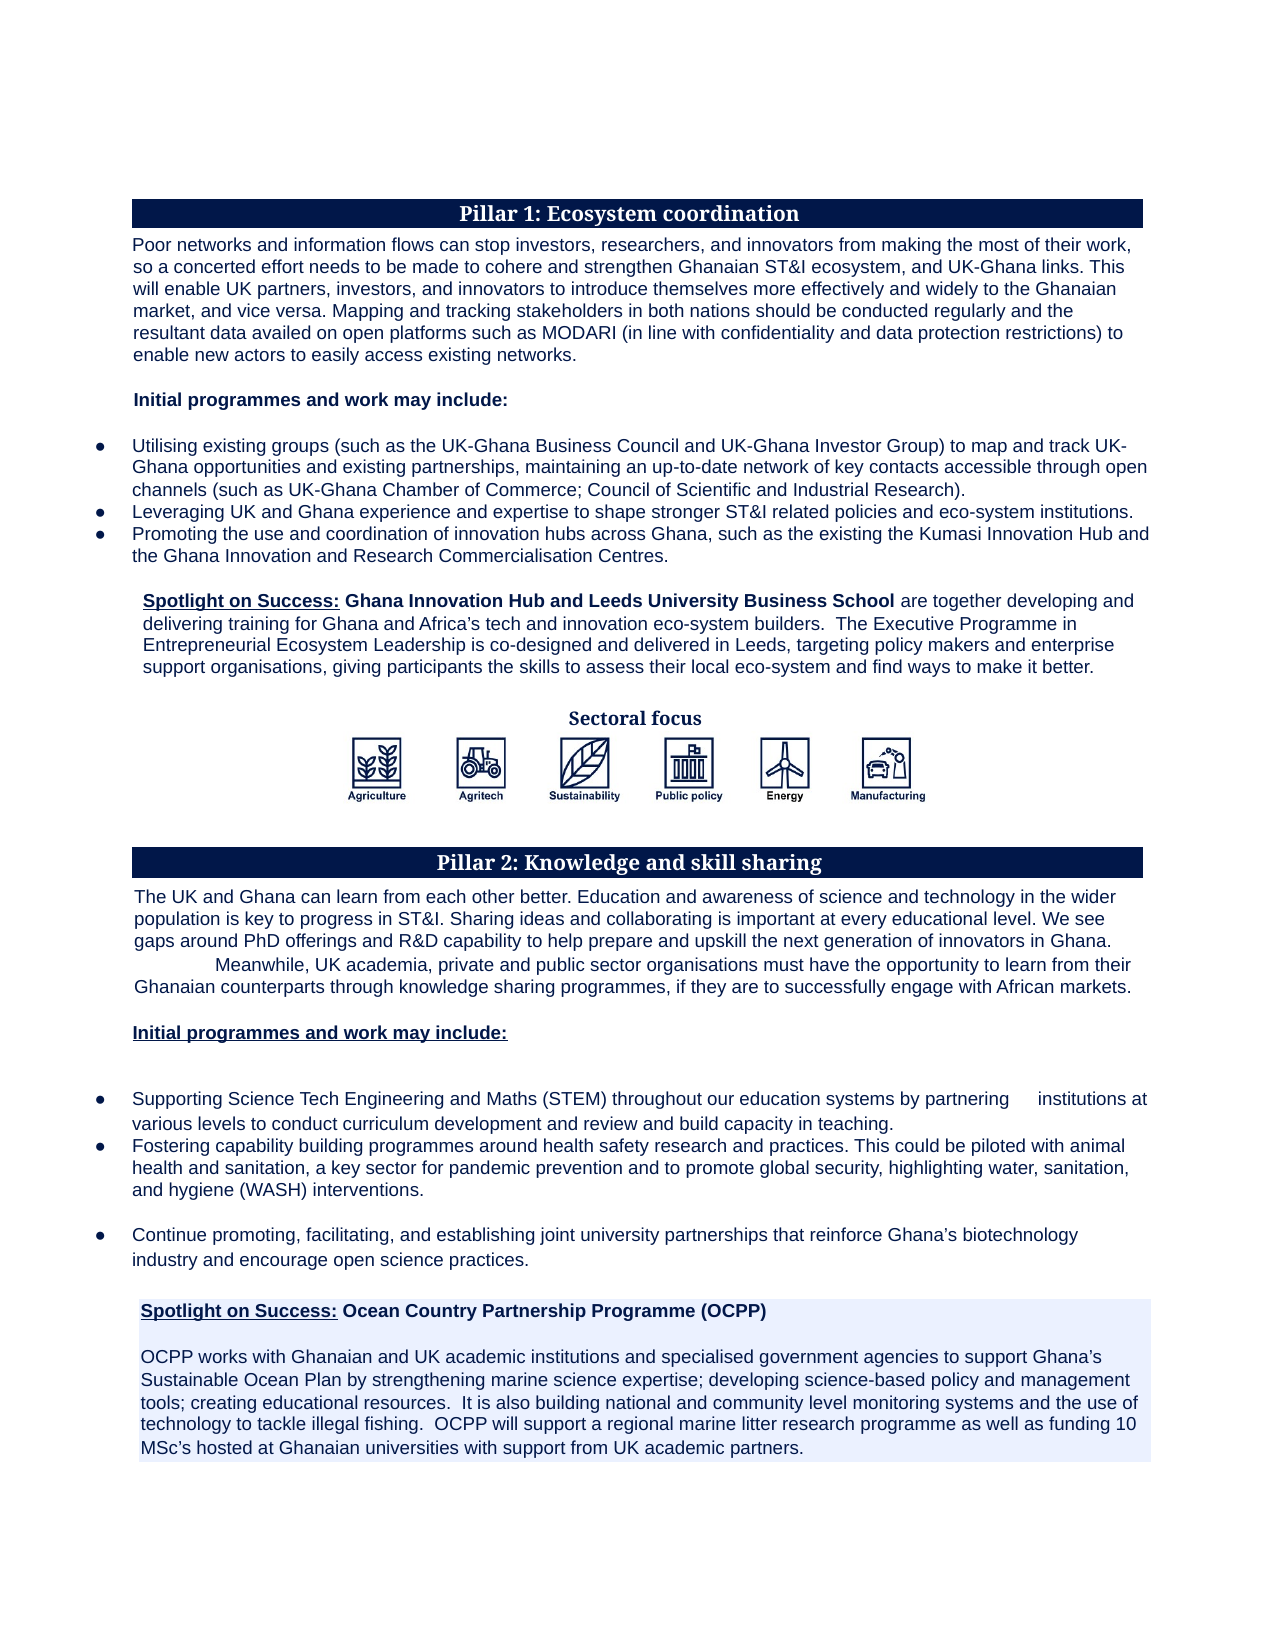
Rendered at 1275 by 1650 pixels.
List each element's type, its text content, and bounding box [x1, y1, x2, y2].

subtitle Pillar 1: Ecosystem coordination [132, 199, 1143, 228]
subtitle Pillar 2: Knowledge and skill sharing [133, 848, 1142, 877]
list Continue promoting, facilitating, and establishing joint university partnerships that reinforce Ghana’s biotechnology industry and encourage open science practices. [94, 1211, 1151, 1270]
list Supporting Science Tech Engineering and Maths (STEM) throughout our education systems by partnering institutions at various levels to conduct curriculum development and review and build capacity in teaching. [94, 1075, 1151, 1134]
list Leveraging UK and Ghana experience and expertise to shape stronger ST&I related policies and eco-system institutions. [94, 501, 1151, 522]
text Sectoral focus [132, 706, 1143, 731]
text Spotlight on Success: Ocean Country Partnership Programme (OCPP) [140, 1300, 1149, 1321]
list Utilising existing groups (such as the UK-Ghana Business Council and UK-Ghana Investor Group) to map and track UK-Ghana opportunities and existing partnerships, maintaining an up-to-date network of key contacts accessible through open channels (such as UK-Ghana Chamber of Commerce; Council of Scientific and Industrial Research). [94, 434, 1151, 500]
text Poor networks and information flows can stop investors, researchers, and innovators from making the most of their work, so a concerted effort needs to be made to cohere and strengthen Ghanaian ST&I ecosystem, and UK-Ghana links. This will enable UK partners, investors, and innovators to introduce themselves more effectively and widely to the Ghanaian market, and vice versa. Mapping and tracking stakeholders in both nations should be conducted regularly and the resultant data availed on open platforms such as MODARI (in line with confidentiality and data protection restrictions) to enable new actors to easily access existing networks. [132, 234, 1149, 365]
text Initial programmes and work may include: [133, 389, 1151, 410]
text The UK and Ghana can learn from each other better. Education and awareness of science and technology in the wider population is key to progress in ST&I. Sharing ideas and collaborating is important at every educational level. We see gaps around PhD offerings and R&D capability to help prepare and upskill the next generation of innovators in Ghana. Meanwhile, UK academia, private and public sector organisations must have the opportunity to learn from their Ghanaian counterparts through knowledge sharing programmes, if they are to successfully engage with African markets. [134, 886, 1151, 998]
text Initial programmes and work may include: [132, 1022, 1151, 1043]
text OCPP works with Ghanaian and UK academic institutions and specialised government agencies to support Ghana’s Sustainable Ocean Plan by strengthening marine science expertise; developing science-based policy and management tools; creating educational resources. It is also building national and community level monitoring systems and the use of technology to tackle illegal fishing. OCPP will support a regional marine litter research programme as well as funding 10 MSc’s hosted at Ghanaian universities with support from UK academic partners. [140, 1344, 1149, 1460]
list Promoting the use and coordination of innovation hubs across Ghana, such as the existing the Kumasi Innovation Hub and the Ghana Innovation and Research Commercialisation Centres. [94, 523, 1151, 567]
list Fostering capability building programmes around health safety research and practices. This could be piloted with animal health and sanitation, a key sector for pandemic prevention and to promote global security, highlighting water, sanitation, and hygiene (WASH) interventions. [94, 1135, 1151, 1201]
text Spotlight on Success: Ghana Innovation Hub and Leeds University Business School are together developing and delivering training for Ghana and Africa’s tech and innovation eco-system builders. The Executive Programme in Entrepreneurial Ecosystem Leadership is co-designed and delivered in Leeds, targeting policy makers and enterprise support organisations, giving participants the skills to assess their local eco-system and find ways to make it better. [143, 590, 1151, 678]
